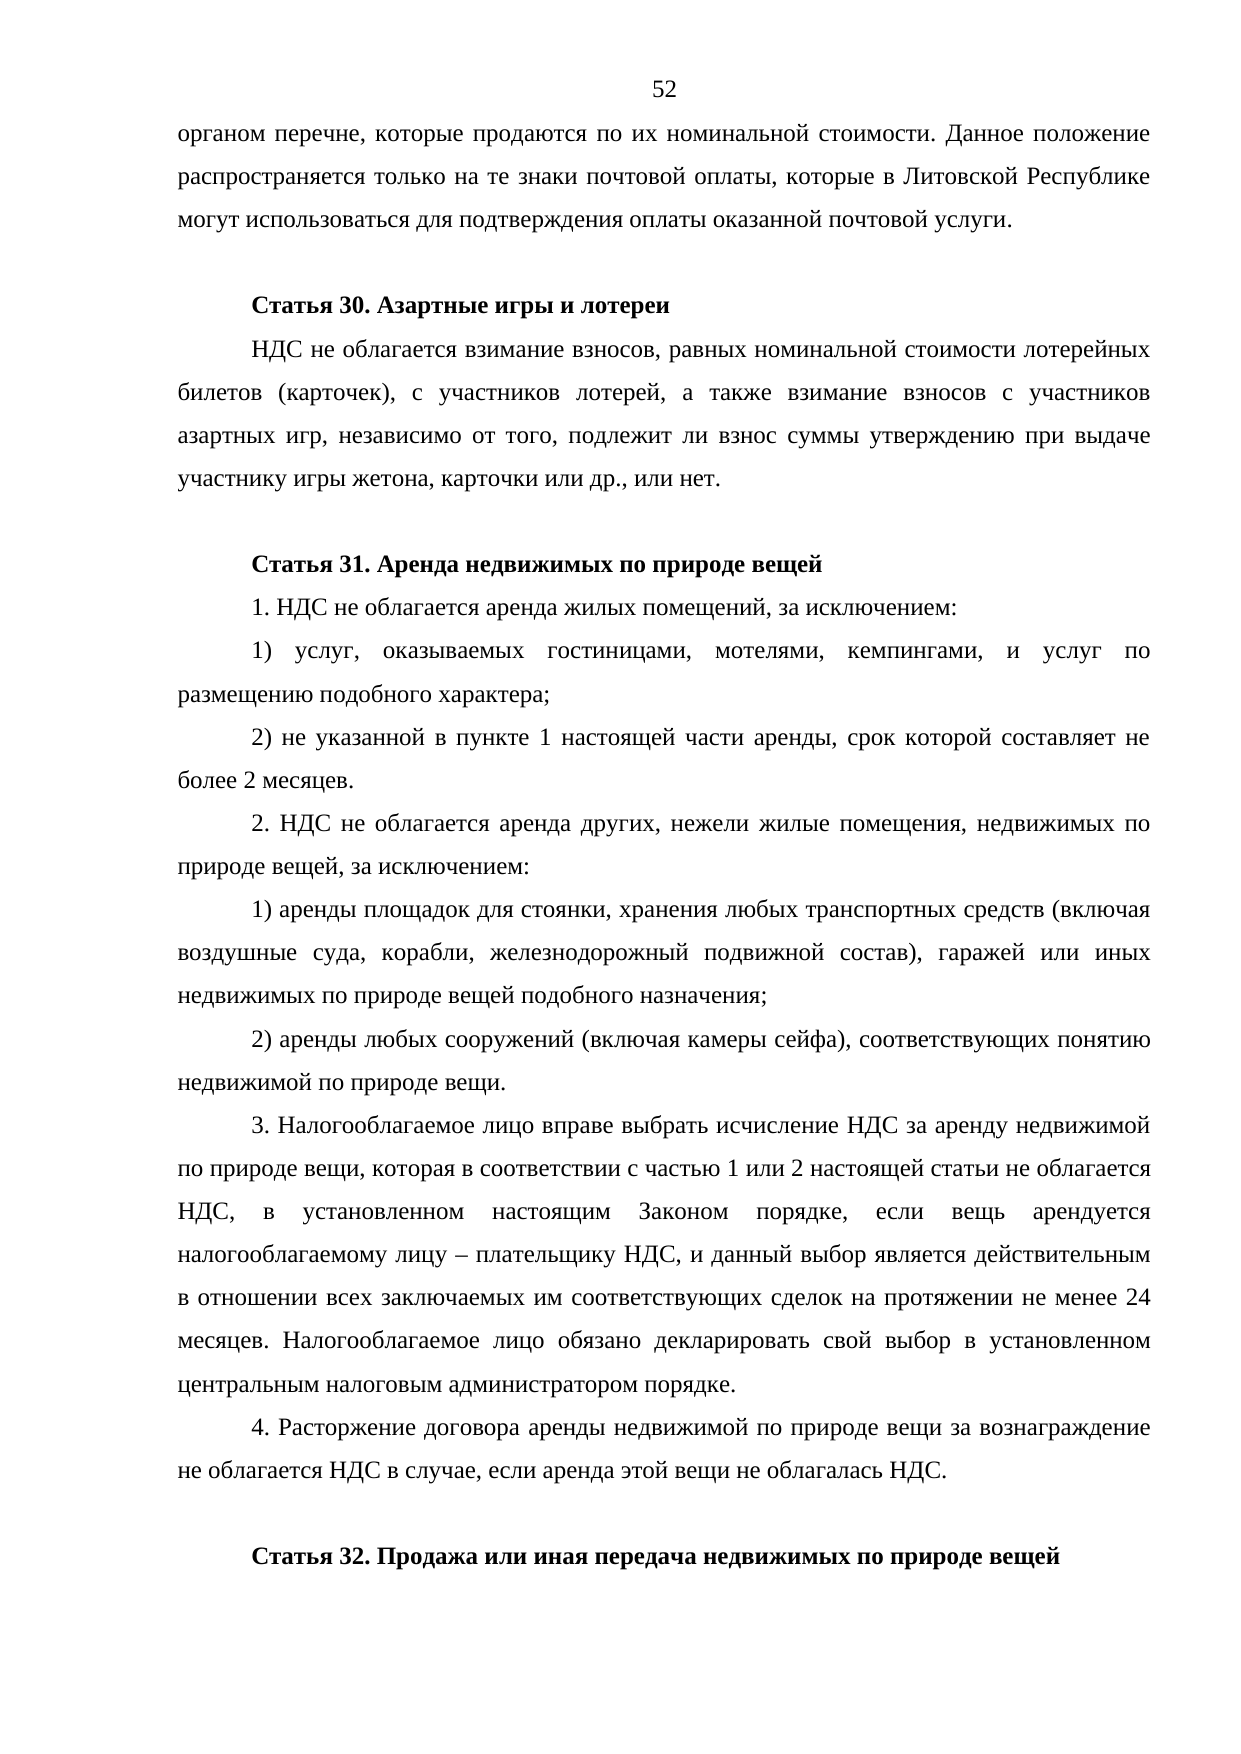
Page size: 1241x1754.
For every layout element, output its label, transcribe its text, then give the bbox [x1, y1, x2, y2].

text Статья 31. Аренда недвижимых по природе вещей [177, 549, 1152, 578]
text 1) услуг, оказываемых гостиницами, мотелями, кемпингами, и услуг по размещению подобного характера; [177, 636, 1152, 707]
text 4. Расторжение договора аренды недвижимой по природе вещи за вознаграждение не облагается НДС в случае, если аренда этой вещи не облагалась НДС. [177, 1412, 1152, 1484]
text НДС не облагается взимание взносов, равных номинальной стоимости лотерейных билетов (карточек), с участников лотерей, а также взимание взносов с участников азартных игр, независимо от того, подлежит ли взнос суммы утверждению при выдаче участнику игры жетона, карточки или др., или нет. [177, 334, 1152, 492]
text Статья 30. Азартные игры и лотереи [177, 291, 1152, 319]
text 2) аренды любых сооружений (включая камеры сейфа), соответствующих понятию недвижимой по природе вещи. [177, 1024, 1152, 1096]
text 1. НДС не облагается аренда жилых помещений, за исключением: [177, 592, 1152, 621]
text 2. НДС не облагается аренда других, нежели жилые помещения, недвижимых по природе вещей, за исключением: [177, 808, 1152, 880]
text Статья 32. Продажа или иная передача недвижимых по природе вещей [177, 1541, 1152, 1570]
text 2) не указанной в пункте 1 настоящей части аренды, срок которой составляет не более 2 месяцев. [177, 722, 1152, 794]
text органом перечне, которые продаются по их номинальной стоимости. Данное положение распространяется только на те знаки почтовой оплаты, которые в Литовской Республике могут использоваться для подтверждения оплаты оказанной почтовой услуги. [177, 118, 1152, 233]
text 1) аренды площадок для стоянки, хранения любых транспортных средств (включая воздушные суда, корабли, железнодорожный подвижной состав), гаражей или иных недвижимых по природе вещей подобного назначения; [177, 894, 1152, 1009]
text 3. Налогооблагаемое лицо вправе выбрать исчисление НДС за аренду недвижимой по природе вещи, которая в соответствии с частью 1 или 2 настоящей статьи не облагается НДС, в установленном настоящим Законом порядке, если вещь арендуется налогооблагаемому лицу – плательщику НДС, и данный выбор является действительным в отношении всех заключаемых им соответствующих сделок на протяжении не менее 24 месяцев. Налогооблагаемое лицо обязано декларировать свой выбор в установленном центральным налоговым администратором порядке. [177, 1110, 1152, 1397]
